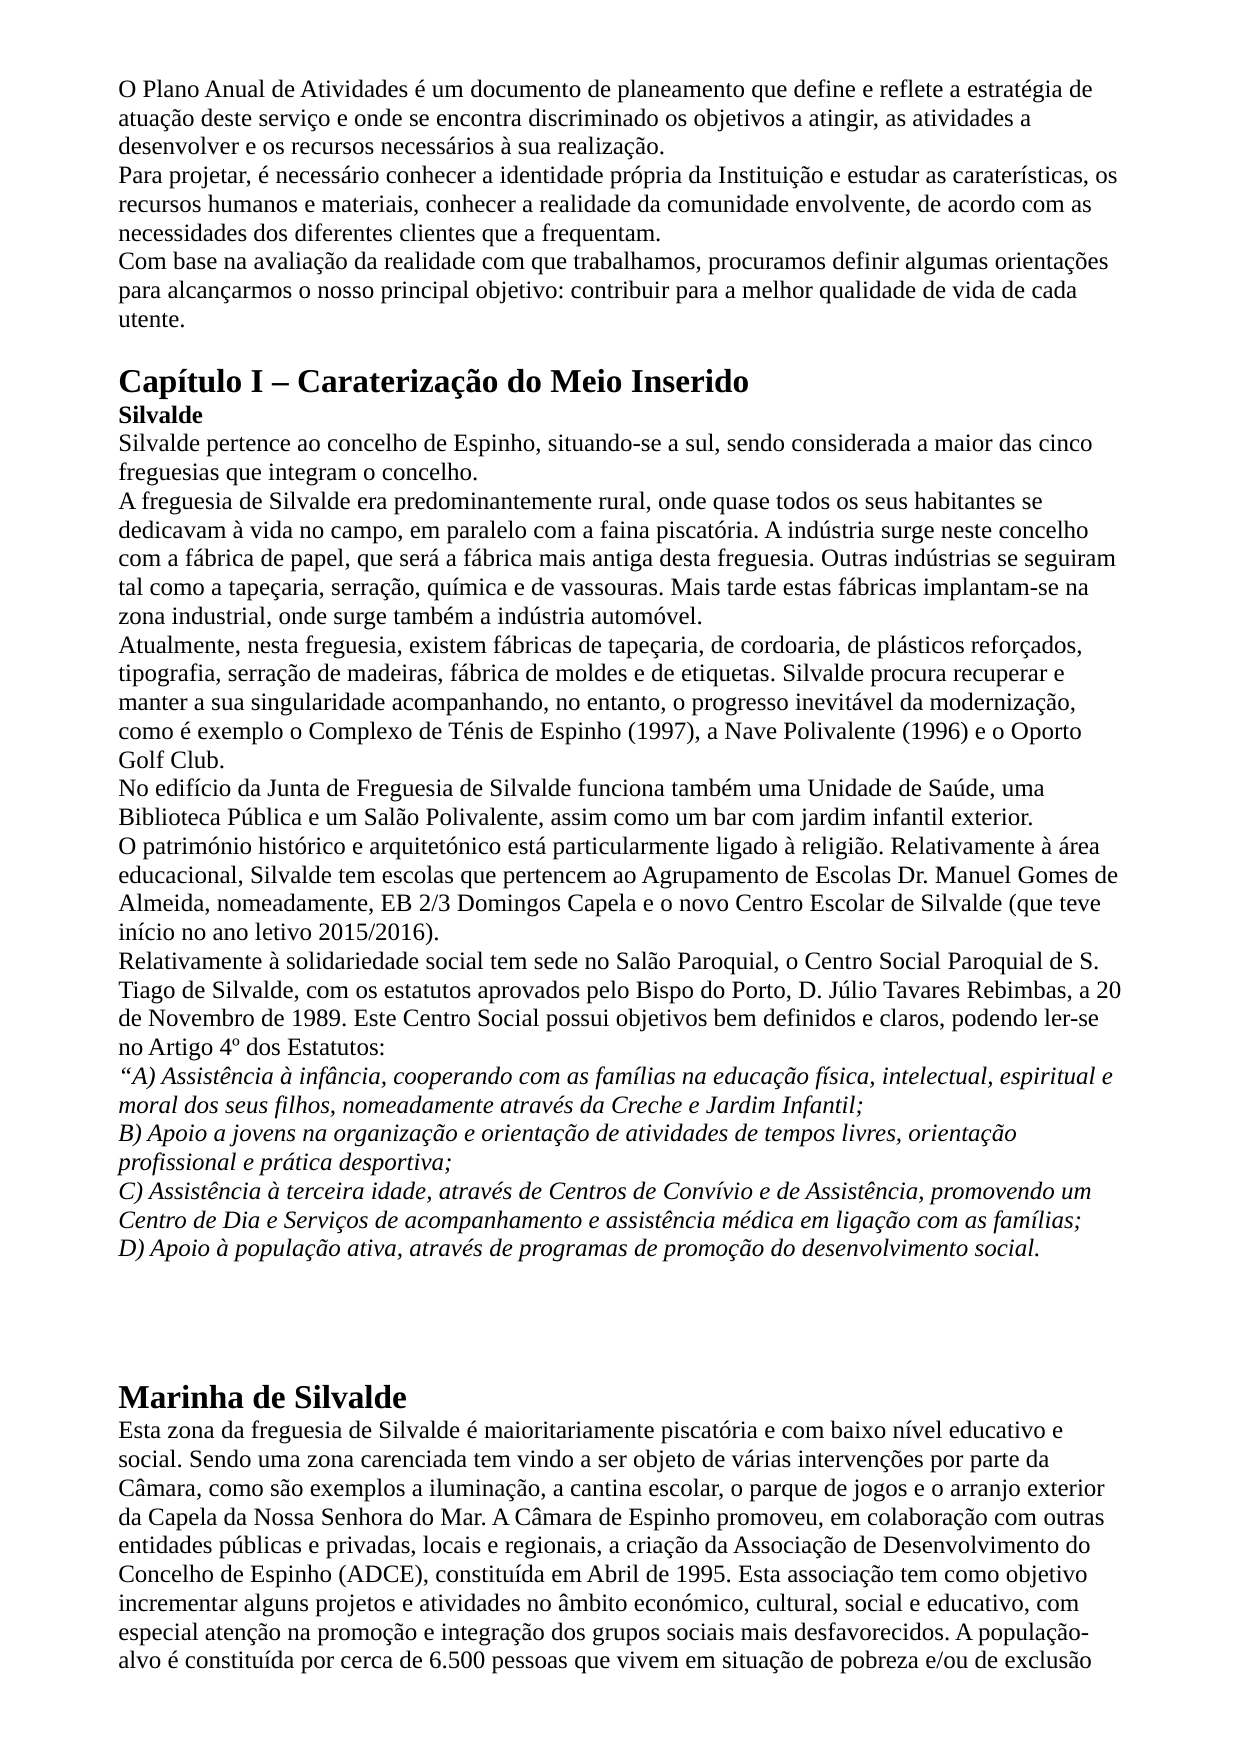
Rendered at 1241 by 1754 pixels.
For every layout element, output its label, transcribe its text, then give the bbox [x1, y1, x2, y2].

text A freguesia de Silvalde era predominantemente rural, onde quase todos os seus habitantes se dedicavam à vida no campo, em paralelo com a faina piscatória. A indústria surge neste concelho com a fábrica de papel, que será a fábrica mais antiga desta freguesia. Outras indústrias se seguiram tal como a tapeçaria, serração, química e de vassouras. Mais tarde estas fábricas implantam-se na zona industrial, onde surge também a indústria automóvel. [118, 486, 1122, 630]
text B) Apoio a jovens na organização e orientação de atividades de tempos livres, orientação profissional e prática desportiva; [118, 1118, 1122, 1176]
text Relativamente à solidariedade social tem sede no Salão Paroquial, o Centro Social Paroquial de S. Tiago de Silvalde, com os estatutos aprovados pelo Bispo do Porto, D. Júlio Tavares Rebimbas, a 20 de Novembro de 1989. Este Centro Social possui objetivos bem definidos e claros, podendo ler-se no Artigo 4º dos Estatutos: [118, 946, 1122, 1061]
text O Plano Anual de Atividades é um documento de planeamento que define e reflete a estratégia de atuação deste serviço e onde se encontra discriminado os objetivos a atingir, as atividades a desenvolver e os recursos necessários à sua realização. [118, 74, 1122, 160]
text No edifício da Junta de Freguesia de Silvalde funciona também uma Unidade de Saúde, uma Biblioteca Pública e um Salão Polivalente, assim como um bar com jardim infantil exterior. [118, 773, 1122, 831]
text C) Assistência à terceira idade, através de Centros de Convívio e de Assistência, promovendo um Centro de Dia e Serviços de acompanhamento e assistência médica em ligação com as famílias; [118, 1176, 1122, 1233]
text O património histórico e arquitetónico está particularmente ligado à religião. Relativamente à área educacional, Silvalde tem escolas que pertencem ao Agrupamento de Escolas Dr. Manuel Gomes de Almeida, nomeadamente, EB 2/3 Domingos Capela e o novo Centro Escolar de Silvalde (que teve início no ano letivo 2015/2016). [118, 831, 1122, 946]
text Esta zona da freguesia de Silvalde é maioritariamente piscatória e com baixo nível educativo e social. Sendo uma zona carenciada tem vindo a ser objeto de várias intervenções por parte da Câmara, como são exemplos a iluminação, a cantina escolar, o parque de jogos e o arranjo exterior da Capela da Nossa Senhora do Mar. A Câmara de Espinho promoveu, em colaboração com outras entidades públicas e privadas, locais e regionais, a criação da Associação de Desenvolvimento do Concelho de Espinho (ADCE), constituída em Abril de 1995. Esta associação tem como objetivo incrementar alguns projetos e atividades no âmbito económico, cultural, social e educativo, com especial atenção na promoção e integração dos grupos sociais mais desfavorecidos. A população-alvo é constituída por cerca de 6.500 pessoas que vivem em situação de pobreza e/ou de exclusão [118, 1416, 1122, 1674]
text D) Apoio à população ativa, através de programas de promoção do desenvolvimento social. [118, 1233, 1122, 1262]
text Atualmente, nesta freguesia, existem fábricas de tapeçaria, de cordoaria, de plásticos reforçados, tipografia, serração de madeiras, fábrica de moldes e de etiquetas. Silvalde procura recuperar e manter a sua singularidade acompanhando, no entanto, o progresso inevitável da modernização, como é exemplo o Complexo de Ténis de Espinho (1997), a Nave Polivalente (1996) e o Oporto Golf Club. [118, 630, 1122, 773]
text Marinha de Silvalde [118, 1377, 1122, 1416]
text Silvalde pertence ao concelho de Espinho, situando-se a sul, sendo considerada a maior das cinco freguesias que integram o concelho. [118, 428, 1122, 486]
text Para projetar, é necessário conhecer a identidade própria da Instituição e estudar as caraterísticas, os recursos humanos e materiais, conhecer a realidade da comunidade envolvente, de acordo com as necessidades dos diferentes clientes que a frequentam. [118, 160, 1122, 246]
text “A) Assistência à infância, cooperando com as famílias na educação física, intelectual, espiritual e moral dos seus filhos, nomeadamente através da Creche e Jardim Infantil; [118, 1061, 1122, 1118]
text Com base na avaliação da realidade com que trabalhamos, procuramos definir algumas orientações para alcançarmos o nosso principal objetivo: contribuir para a melhor qualidade de vida de cada utente. [118, 246, 1122, 333]
text Capítulo I – Caraterização do Meio Inserido [118, 361, 1122, 400]
text Silvalde [118, 400, 1122, 428]
